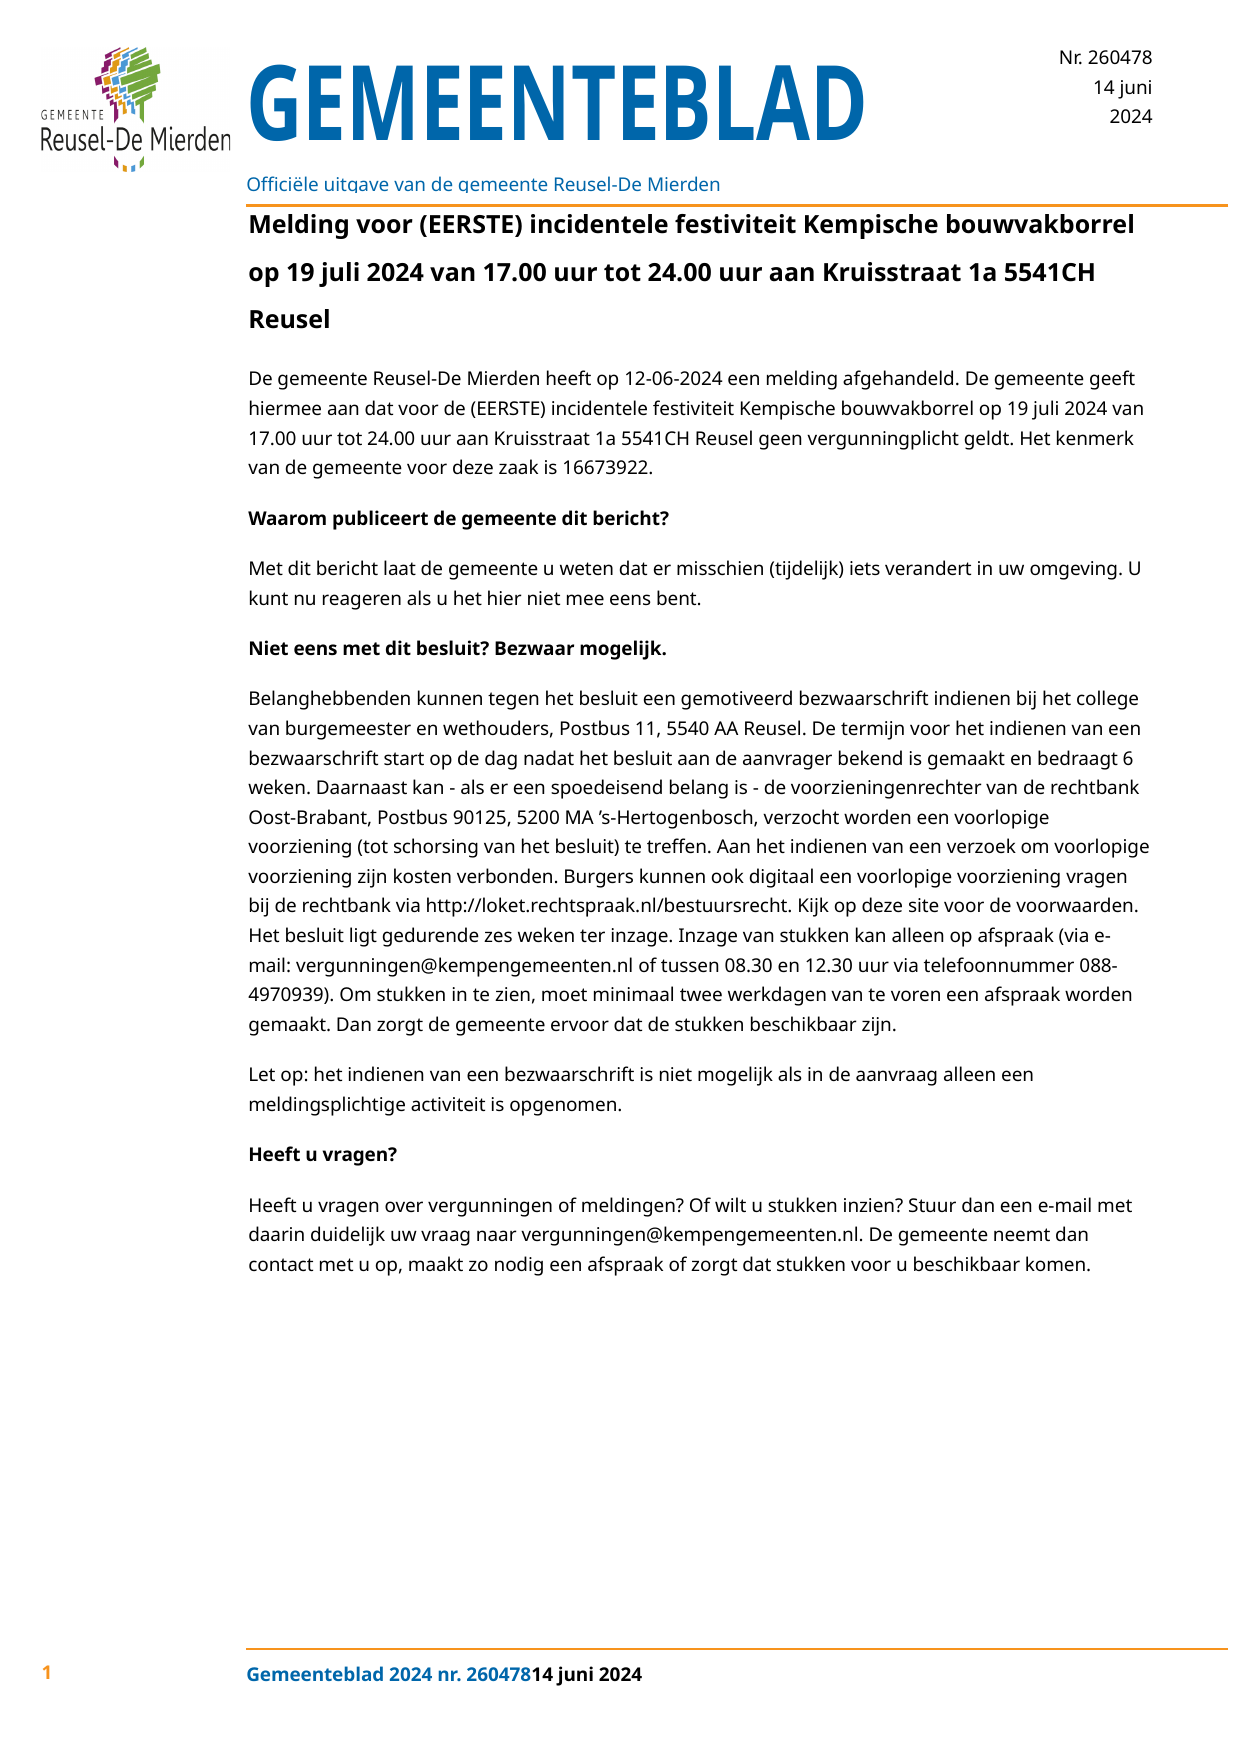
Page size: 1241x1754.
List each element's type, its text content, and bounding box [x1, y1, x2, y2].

text Niet eens met dit besluit? Bezwaar mogelijk. [248, 635, 1152, 661]
text Let op: het indienen van een bezwaarschrift is niet mogelijk als in de aanvraag alleen een meldingsplichtige activiteit is opgenomen. [248, 1061, 1152, 1117]
text Melding voor (EERSTE) incidentele festiviteit Kempische bouwvakborrel op 19 juli 2024 van 17.00 uur tot 24.00 uur aan Kruisstraat 1a 5541CH Reusel [248, 207, 1152, 336]
text Waarom publiceert de gemeente dit bericht? [248, 505, 1152, 530]
text Belanghebbenden kunnen tegen het besluit een gemotiveerd bezwaarschrift indienen bij het college van burgemeester en wethouders, Postbus 11, 5540 AA Reusel. De termijn voor het indienen van een bezwaarschrift start op de dag nadat het besluit aan de aanvrager bekend is gemaakt en bedraagt 6 weken. Daarnaast kan - als er een spoedeisend belang is - de voorzieningenrechter van de rechtbank Oost-Brabant, Postbus 90125, 5200 MA ’s-Hertogenbosch, verzocht worden een voorlopige voorziening (tot schorsing van het besluit) te treffen. Aan het indienen van een verzoek om voorlopige voorziening zijn kosten verbonden. Burgers kunnen ook digitaal een voorlopige voorziening vragen bij de rechtbank via http://loket.rechtspraak.nl/bestuursrecht. Kijk op deze site voor de voorwaarden. Het besluit ligt gedurende zes weken ter inzage. Inzage van stukken kan alleen op afspraak (via e-mail: vergunningen@kempengemeenten.nl of tussen 08.30 en 12.30 uur via telefoonnummer 088-4970939). Om stukken in te zien, moet minimaal twee werkdagen van te voren een afspraak worden gemaakt. Dan zorgt de gemeente ervoor dat de stukken beschikbaar zijn. [248, 686, 1152, 1037]
text Met dit bericht laat de gemeente u weten dat er misschien (tijdelijk) iets verandert in uw omgeving. U kunt nu reageren als u het hier niet mee eens bent. [248, 555, 1152, 610]
text De gemeente Reusel-De Mierden heeft op 12-06-2024 een melding afgehandeld. De gemeente geeft hiermee aan dat voor de (EERSTE) incidentele festiviteit Kempische bouwvakborrel op 19 juli 2024 van 17.00 uur tot 24.00 uur aan Kruisstraat 1a 5541CH Reusel geen vergunningplicht geldt. Het kenmerk van de gemeente voor deze zaak is 16673922. [248, 366, 1152, 480]
picture [41, 47, 231, 172]
text Heeft u vragen over vergunningen of meldingen? Of wilt u stukken inzien? Stuur dan een e-mail met daarin duidelijk uw vraag naar vergunningen@kempengemeenten.nl. De gemeente neemt dan contact met u op, maakt zo nodig een afspraak of zorgt dat stukken voor u beschikbaar komen. [248, 1192, 1152, 1277]
text Heeft u vragen? [248, 1141, 1152, 1167]
